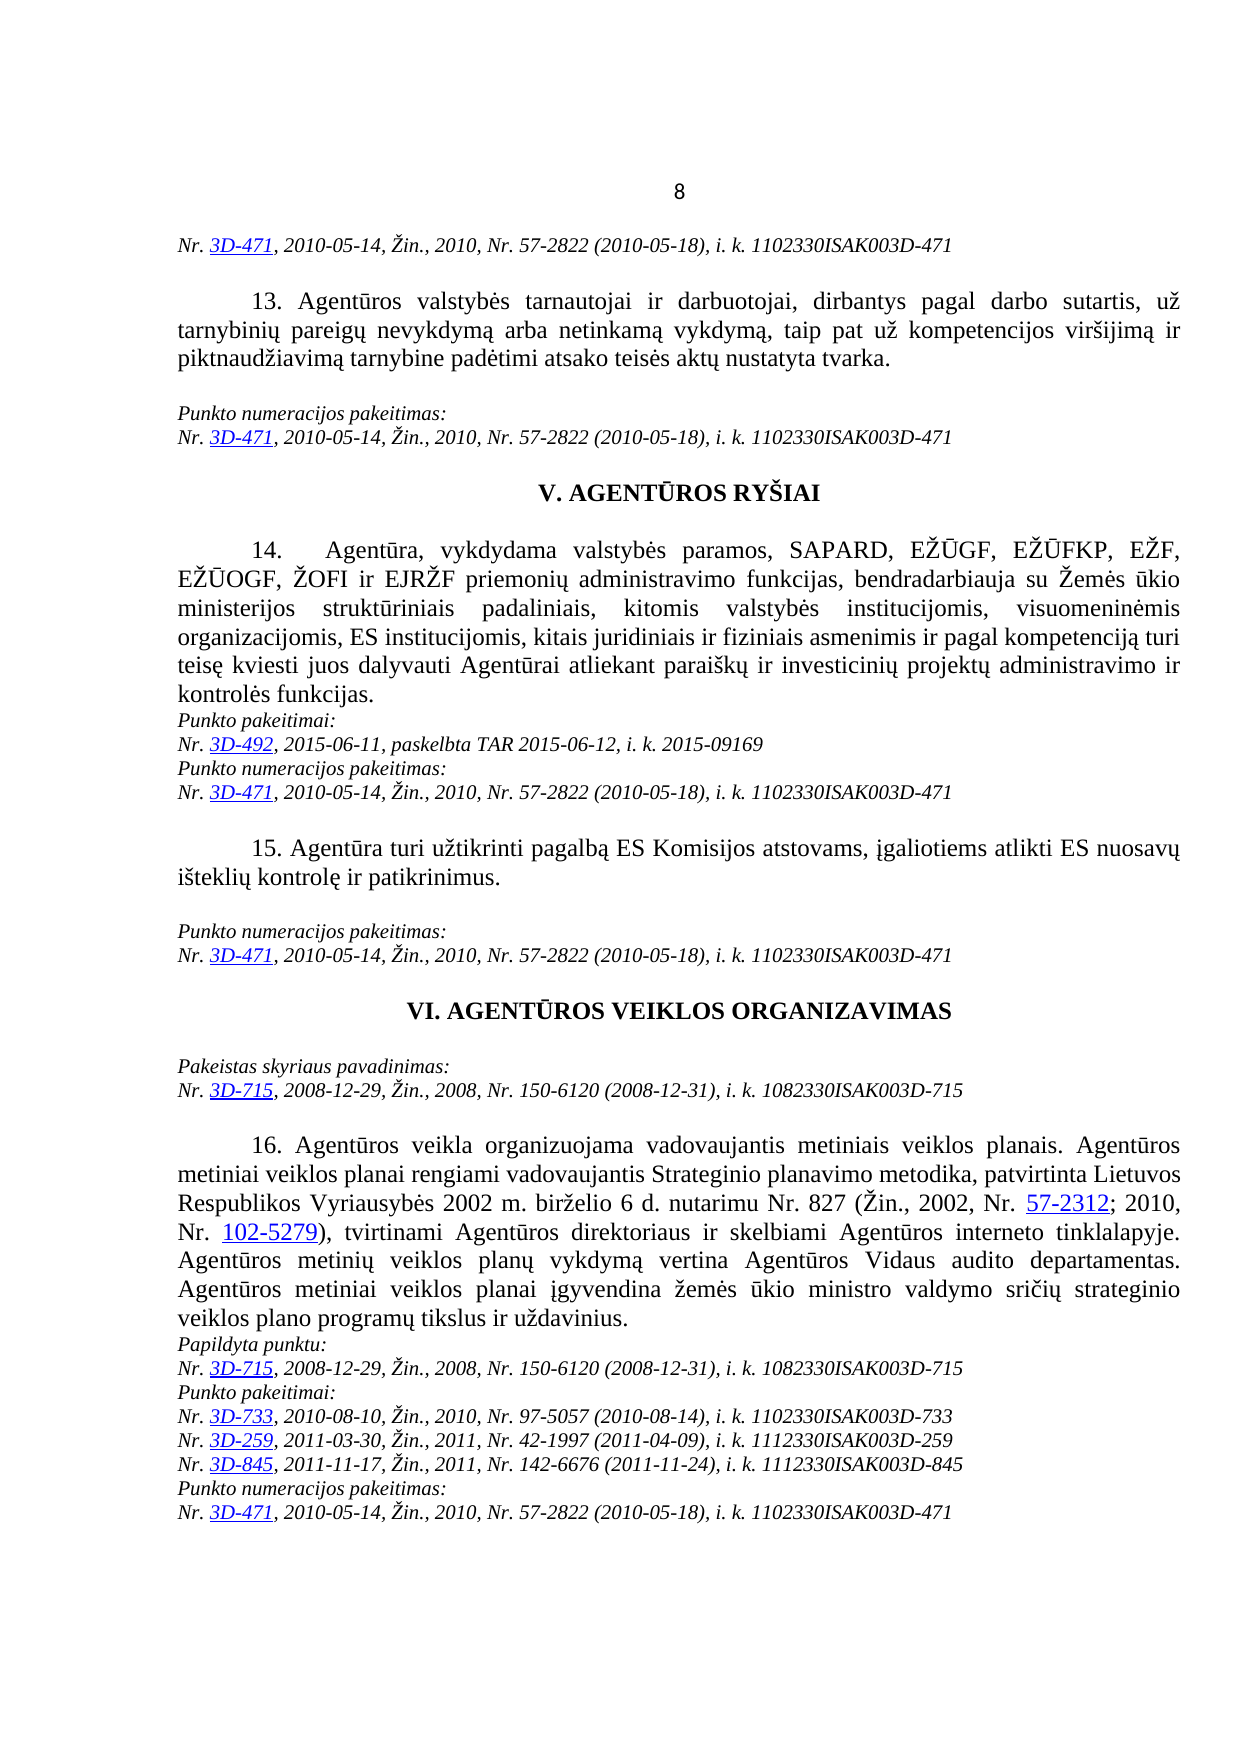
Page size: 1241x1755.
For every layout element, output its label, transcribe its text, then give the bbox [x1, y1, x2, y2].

text Nr. 3D-845, 2011-11-17, Žin., 2011, Nr. 142-6676 (2011-11-24), i. k. 1112330ISAK003D-845 [177, 1452, 1181, 1476]
text Nr. 3D-733, 2010-08-10, Žin., 2010, Nr. 97-5057 (2010-08-14), i. k. 1102330ISAK003D-733 [177, 1404, 1181, 1428]
text Punkto numeracijos pakeitimas: [177, 756, 1181, 780]
text Nr. 3D-715, 2008-12-29, Žin., 2008, Nr. 150-6120 (2008-12-31), i. k. 1082330ISAK003D-715 [177, 1356, 1181, 1380]
text 13. Agentūros valstybės tarnautojai ir darbuotojai, dirbantys pagal darbo sutartis, už tarnybinių pareigų nevykdymą arba netinkamą vykdymą, taip pat už kompetencijos viršijimą ir piktnaudžiavimą tarnybine padėtimi atsako teisės aktų nustatyta tvarka. [177, 286, 1181, 372]
text Punkto pakeitimai: [177, 1380, 1181, 1404]
text Punkto numeracijos pakeitimas: [177, 401, 1181, 425]
text Nr. 3D-259, 2011-03-30, Žin., 2011, Nr. 42-1997 (2011-04-09), i. k. 1112330ISAK003D-259 [177, 1428, 1181, 1452]
text Nr. 3D-471, 2010-05-14, Žin., 2010, Nr. 57-2822 (2010-05-18), i. k. 1102330ISAK003D-471 [177, 943, 1181, 967]
text Nr. 3D-471, 2010-05-14, Žin., 2010, Nr. 57-2822 (2010-05-18), i. k. 1102330ISAK003D-471 [177, 425, 1181, 449]
text Nr. 3D-471, 2010-05-14, Žin., 2010, Nr. 57-2822 (2010-05-18), i. k. 1102330ISAK003D-471 [177, 780, 1181, 804]
text Pakeistas skyriaus pavadinimas: [177, 1053, 1181, 1078]
text Punkto numeracijos pakeitimas: [177, 919, 1181, 943]
text Punkto numeracijos pakeitimas: [177, 1476, 1181, 1500]
text 16. Agentūros veikla organizuojama vadovaujantis metiniais veiklos planais. Agentūros metiniai veiklos planai rengiami vadovaujantis Strateginio planavimo metodika, patvirtinta Lietuvos Respublikos Vyriausybės 2002 m. birželio 6 d. nutarimu Nr. 827 (Žin., 2002, Nr. 57-2312; 2010, Nr. 102-5279), tvirtinami Agentūros direktoriaus ir skelbiami Agentūros interneto tinklalapyje. Agentūros metinių veiklos planų vykdymą vertina Agentūros Vidaus audito departamentas. Agentūros metiniai veiklos planai įgyvendina žemės ūkio ministro valdymo sričių strateginio veiklos plano programų tikslus ir uždavinius. [177, 1130, 1181, 1332]
text Punkto pakeitimai: [177, 708, 1181, 732]
text Nr. 3D-471, 2010-05-14, Žin., 2010, Nr. 57-2822 (2010-05-18), i. k. 1102330ISAK003D-471 [177, 233, 1181, 257]
text VI. AGENTŪROS VEIKLOS ORGANIZAVIMAS [177, 996, 1181, 1025]
text Nr. 3D-492, 2015-06-11, paskelbta TAR 2015-06-12, i. k. 2015-09169 [177, 732, 1181, 756]
text Papildyta punktu: [177, 1332, 1181, 1356]
text 15. Agentūra turi užtikrinti pagalbą ES Komisijos atstovams, įgaliotiems atlikti ES nuosavų išteklių kontrolę ir patikrinimus. [177, 833, 1181, 890]
text 14. Agentūra, vykdydama valstybės paramos, SAPARD, EŽŪGF, EŽŪFKP, EŽF, EŽŪOGF, ŽOFI ir EJRŽF priemonių administravimo funkcijas, bendradarbiauja su Žemės ūkio ministerijos struktūriniais padaliniais, kitomis valstybės institucijomis, visuomeninėmis organizacijomis, ES institucijomis, kitais juridiniais ir fiziniais asmenimis ir pagal kompetenciją turi teisę kviesti juos dalyvauti Agentūrai atliekant paraiškų ir investicinių projektų administravimo ir kontrolės funkcijas. [177, 535, 1181, 708]
text Nr. 3D-715, 2008-12-29, Žin., 2008, Nr. 150-6120 (2008-12-31), i. k. 1082330ISAK003D-715 [177, 1078, 1181, 1102]
text Nr. 3D-471, 2010-05-14, Žin., 2010, Nr. 57-2822 (2010-05-18), i. k. 1102330ISAK003D-471 [177, 1500, 1181, 1524]
text V. AGENTŪROS RYŠIAI [177, 478, 1181, 507]
